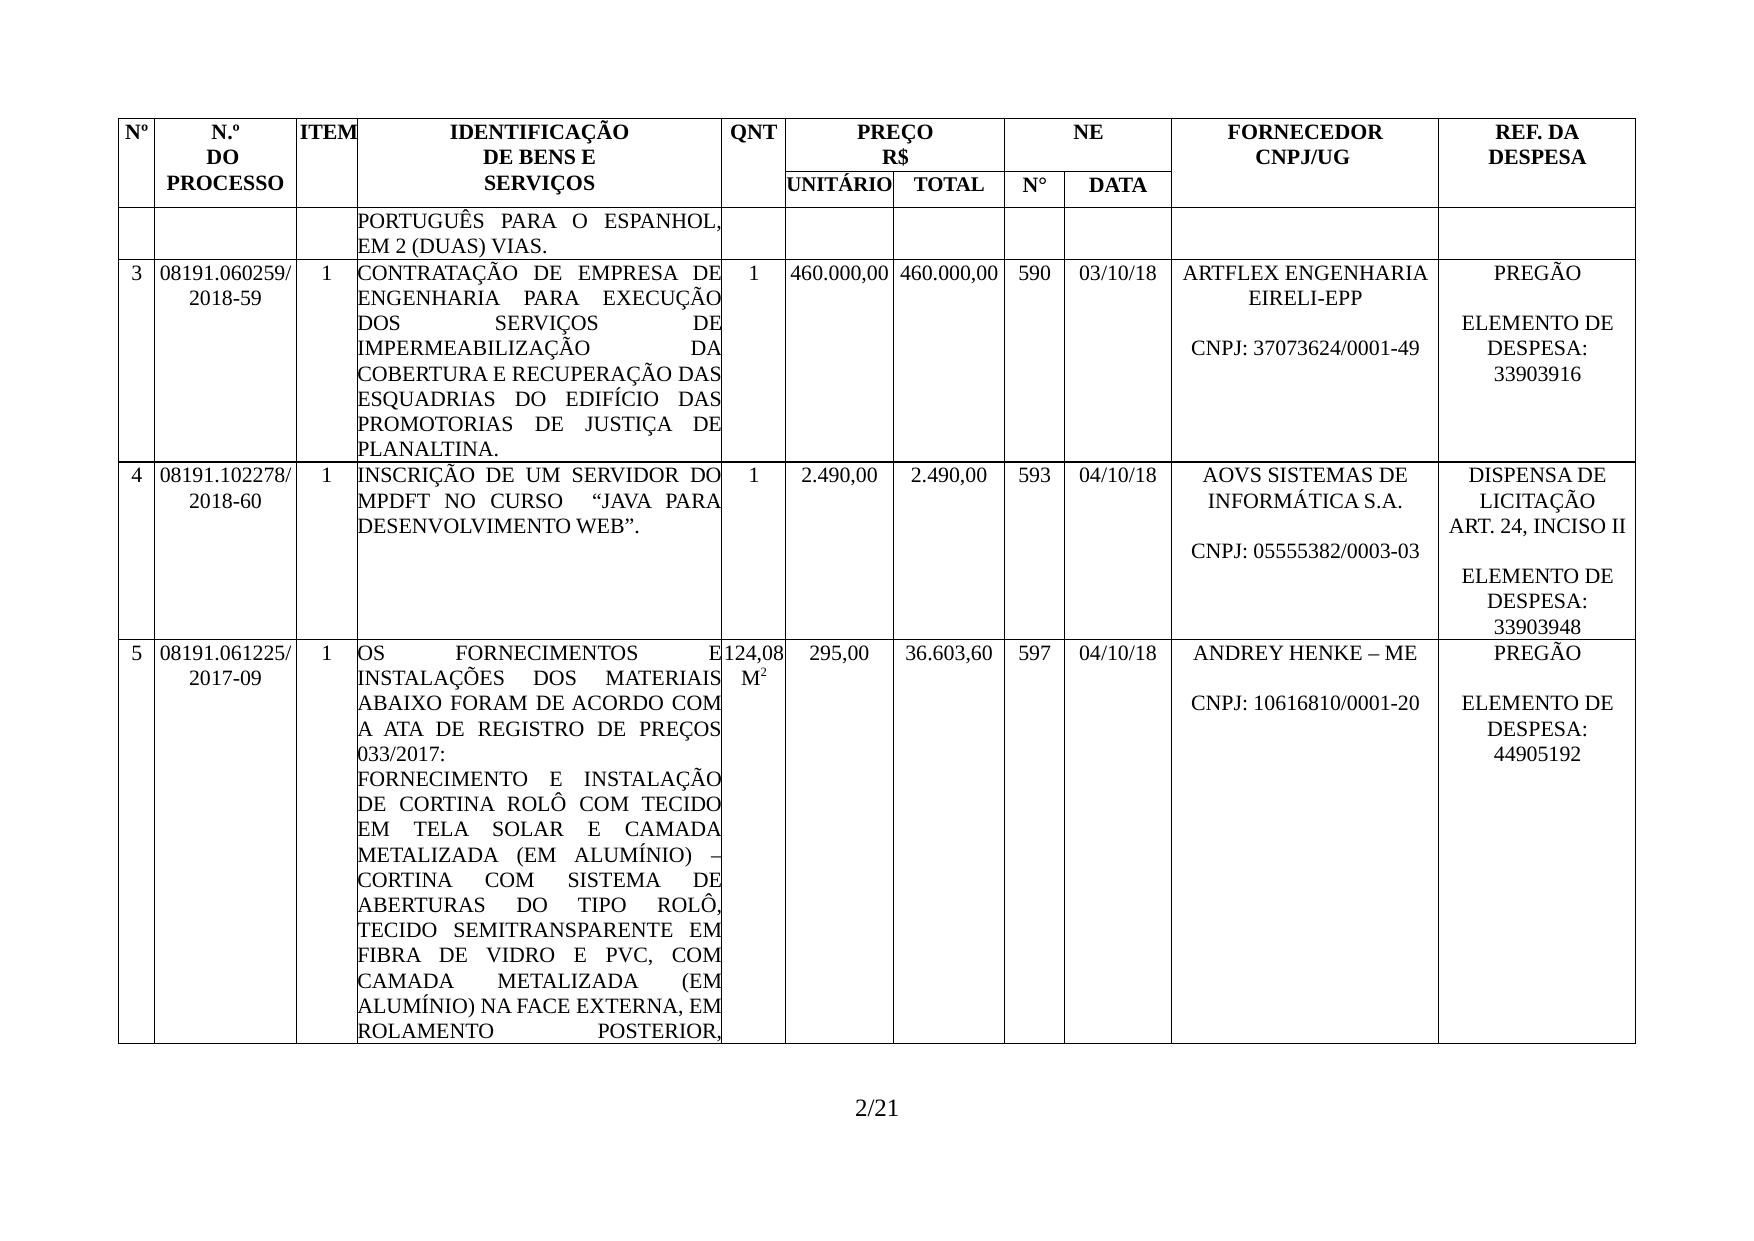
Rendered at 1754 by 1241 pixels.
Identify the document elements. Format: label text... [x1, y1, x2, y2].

table_cell 1 [722, 260, 785, 461]
table_cell 1 [297, 260, 357, 461]
table_header FORNECEDOR CNPJ/UG [1172, 119, 1438, 207]
table_cell INSCRIÇÃO DE UM SERVIDOR DO MPDFT NO CURSO “JAVA PARA DESENVOLVIMENTO WEB”. [358, 463, 721, 639]
table_cell 36.603,60 [894, 640, 1004, 1043]
table_cell [1172, 208, 1438, 259]
table_header PREÇO R$ [786, 119, 1004, 171]
table_cell [894, 208, 1004, 259]
table_header NE [1005, 119, 1171, 171]
table_cell OS FORNECIMENTOS E INSTALAÇÕES DOS MATERIAIS ABAIXO FORAM DE ACORDO COM A ATA DE REGISTRO DE PREÇOS 033/2017: FORNECIMENTO E INSTALAÇÃO DE CORTINA ROLÔ COM TECIDO EM TELA SOLAR E CAMADA METALIZADA (EM ALUMÍNIO) – CORTINA COM SISTEMA DE ABERTURAS DO TIPO ROLÔ, TECIDO SEMITRANSPARENTE EM FIBRA DE VIDRO E PVC, COM CAMADA METALIZADA (EM ALUMÍNIO) NA FACE EXTERNA, EM ROLAMENTO POSTERIOR, [358, 640, 721, 1043]
table_cell 2.490,00 [894, 463, 1004, 639]
table_cell 03/10/18 [1065, 260, 1171, 461]
table_cell 295,00 [786, 640, 893, 1043]
table_cell [297, 208, 357, 259]
table_cell ARTFLEX ENGENHARIA EIRELI-EPP CNPJ: 37073624/0001-49 [1172, 260, 1438, 461]
table_cell UNITÁRIO [786, 172, 893, 207]
table_cell 08191.060259/ 2018-59 [155, 260, 296, 461]
table_header ITEM [297, 119, 357, 207]
table_cell [1065, 208, 1171, 259]
table_cell 1 [297, 463, 357, 639]
table_cell CONTRATAÇÃO DE EMPRESA DE ENGENHARIA PARA EXECUÇÃO DOS SERVIÇOS DE IMPERMEABILIZAÇÃO DA COBERTURA E RECUPERAÇÃO DAS ESQUADRIAS DO EDIFÍCIO DAS PROMOTORIAS DE JUSTIÇA DE PLANALTINA. [358, 260, 721, 461]
table_header Nº [119, 119, 154, 207]
table_header QNT [722, 119, 785, 207]
table_cell N° [1005, 172, 1064, 207]
table_cell 5 [119, 640, 154, 1043]
table_cell DISPENSA DE LICITAÇÃO ART. 24, INCISO II ELEMENTO DE DESPESA: 33903948 [1439, 463, 1635, 639]
table_cell [119, 208, 154, 259]
table_cell 04/10/18 [1065, 463, 1171, 639]
table_cell 124,08 M2 [722, 640, 785, 1043]
table_cell 1 [722, 463, 785, 639]
table_cell 460.000,00 [894, 260, 1004, 461]
table_header IDENTIFICAÇÃO DE BENS E SERVIÇOS [358, 119, 721, 207]
table_cell 590 [1005, 260, 1064, 461]
table_cell 4 [119, 463, 154, 639]
table_cell 3 [119, 260, 154, 461]
table_cell AOVS SISTEMAS DE INFORMÁTICA S.A. CNPJ: 05555382/0003-03 [1172, 463, 1438, 639]
table_cell TOTAL [894, 172, 1004, 207]
table_cell PREGÃO ELEMENTO DE DESPESA: 44905192 [1439, 640, 1635, 1043]
table_cell 460.000,00 [786, 260, 893, 461]
table_header REF. DA DESPESA [1439, 119, 1635, 207]
table_cell 1 [297, 640, 357, 1043]
table_cell PREGÃO ELEMENTO DE DESPESA: 33903916 [1439, 260, 1635, 461]
table_cell [1005, 208, 1064, 259]
table_cell PORTUGUÊS PARA O ESPANHOL, EM 2 (DUAS) VIAS. [358, 208, 721, 259]
table_cell ANDREY HENKE – ME CNPJ: 10616810/0001-20 [1172, 640, 1438, 1043]
table_header N.º DO PROCESSO [155, 119, 296, 207]
table_cell [1439, 208, 1635, 259]
table_cell 593 [1005, 463, 1064, 639]
table_cell DATA [1065, 172, 1171, 207]
table_cell 08191.102278/ 2018-60 [155, 463, 296, 639]
table_cell [155, 208, 296, 259]
table_cell 597 [1005, 640, 1064, 1043]
table_cell 04/10/18 [1065, 640, 1171, 1043]
table_cell 2.490,00 [786, 463, 893, 639]
table_cell [786, 208, 893, 259]
table_cell [722, 208, 785, 259]
table_cell 08191.061225/ 2017-09 [155, 640, 296, 1043]
